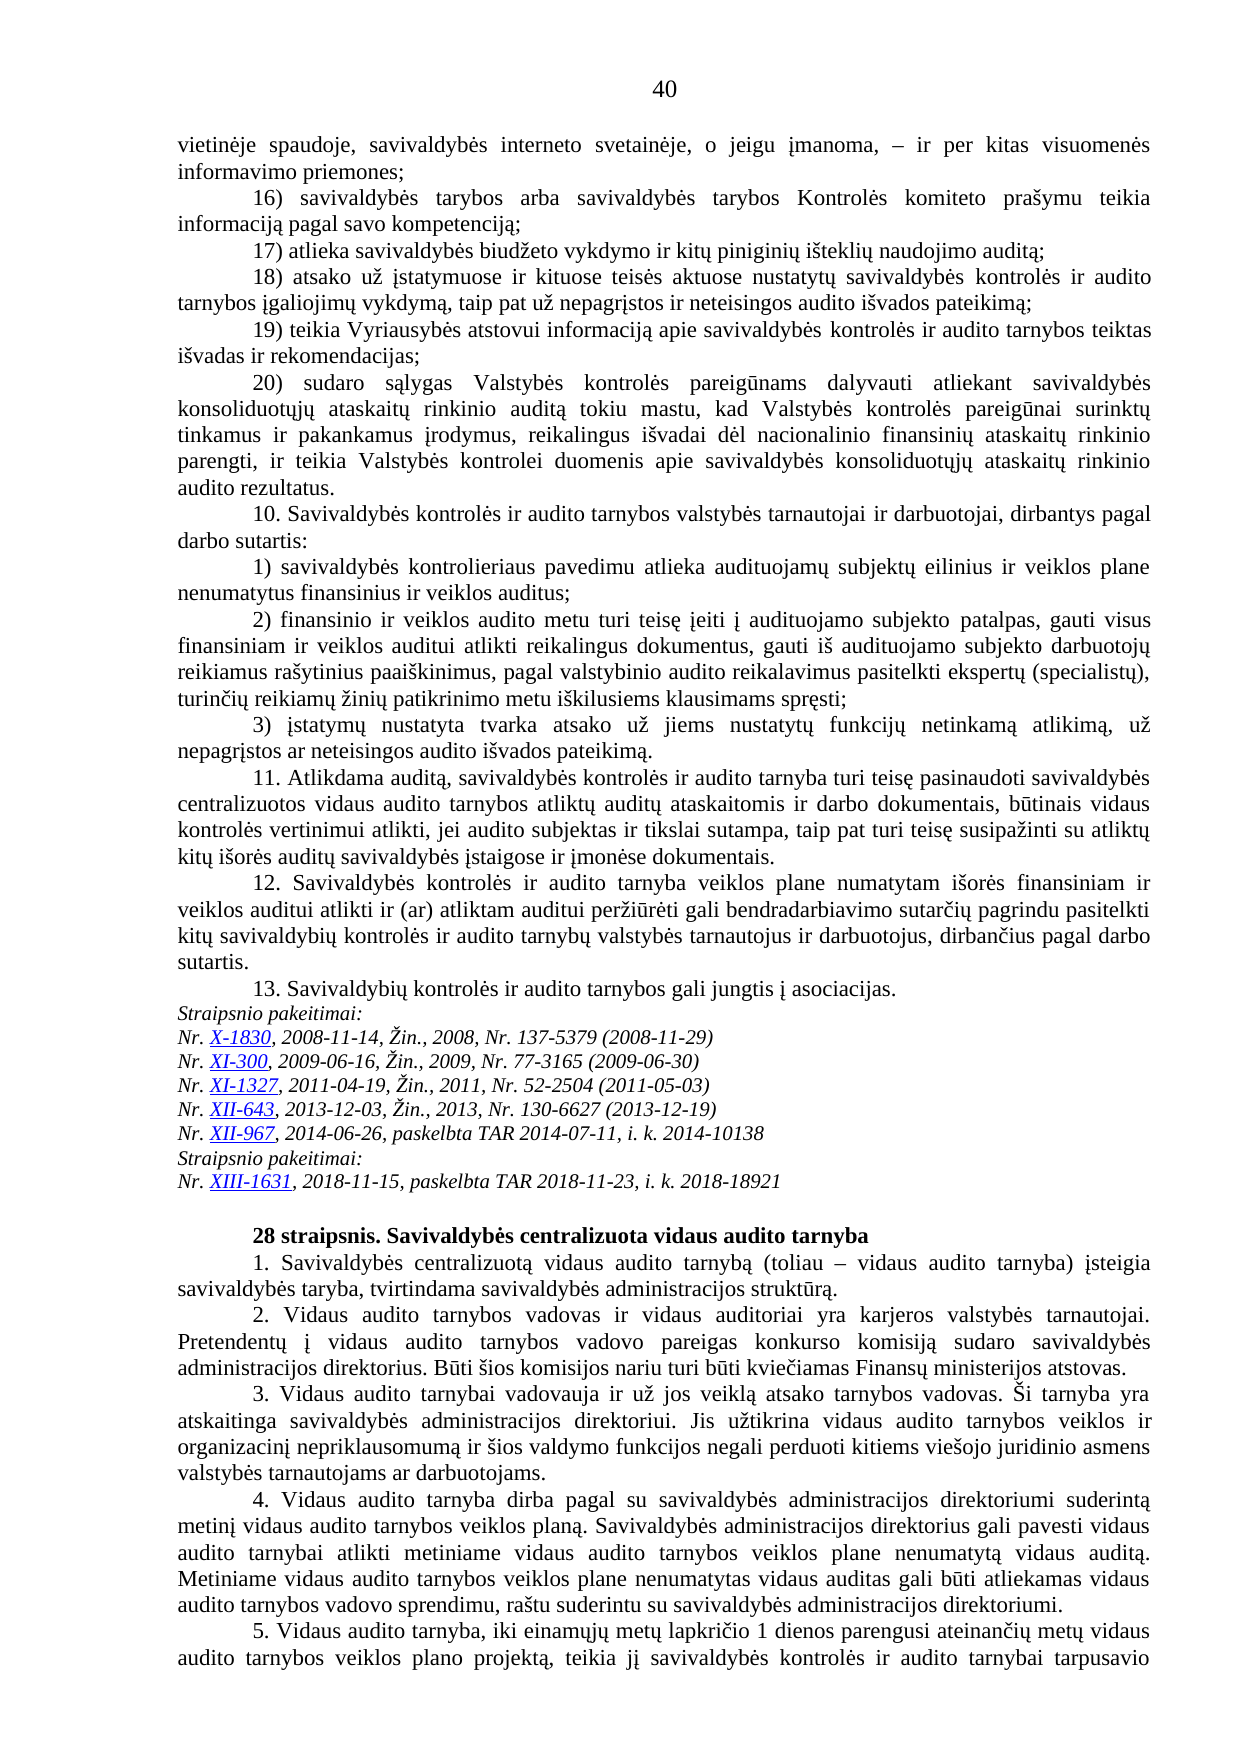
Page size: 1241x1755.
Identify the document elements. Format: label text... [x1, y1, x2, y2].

text 16) savivaldybės tarybos arba savivaldybės tarybos Kontrolės komiteto prašymu teikia informaciją pagal savo kompetenciją; [177, 184, 1152, 237]
text 17) atlieka savivaldybės biudžeto vykdymo ir kitų piniginių išteklių naudojimo auditą; [177, 237, 1152, 263]
text Nr. XI-1327, 2011-04-19, Žin., 2011, Nr. 52-2504 (2011-05-03) [177, 1073, 1152, 1097]
text 13. Savivaldybių kontrolės ir audito tarnybos gali jungtis į asociacijas. [177, 975, 1152, 1001]
text Straipsnio pakeitimai: [177, 1001, 1152, 1025]
text 12. Savivaldybės kontrolės ir audito tarnyba veiklos plane numatytam išorės finansiniam ir veiklos auditui atlikti ir (ar) atliktam auditui peržiūrėti gali bendradarbiavimo sutarčių pagrindu pasitelkti kitų savivaldybių kontrolės ir audito tarnybų valstybės tarnautojus ir darbuotojus, dirbančius pagal darbo sutartis. [177, 869, 1152, 975]
text 28 straipsnis. Savivaldybės centralizuota vidaus audito tarnyba [177, 1222, 1152, 1249]
text 20) sudaro sąlygas Valstybės kontrolės pareigūnams dalyvauti atliekant savivaldybės konsoliduotųjų ataskaitų rinkinio auditą tokiu mastu, kad Valstybės kontrolės pareigūnai surinktų tinkamus ir pakankamus įrodymus, reikalingus išvadai dėl nacionalinio finansinių ataskaitų rinkinio parengti, ir teikia Valstybės kontrolei duomenis apie savivaldybės konsoliduotųjų ataskaitų rinkinio audito rezultatus. [177, 368, 1152, 500]
text 3) įstatymų nustatyta tvarka atsako už jiems nustatytų funkcijų netinkamą atlikimą, už nepagrįstos ar neteisingos audito išvados pateikimą. [177, 711, 1152, 764]
text 2. Vidaus audito tarnybos vadovas ir vidaus auditoriai yra karjeros valstybės tarnautojai. Pretendentų į vidaus audito tarnybos vadovo pareigas konkurso komisiją sudaro savivaldybės administracijos direktorius. Būti šios komisijos nariu turi būti kviečiamas Finansų ministerijos atstovas. [177, 1301, 1152, 1380]
text Nr. XI-300, 2009-06-16, Žin., 2009, Nr. 77-3165 (2009-06-30) [177, 1049, 1152, 1073]
text 1. Savivaldybės centralizuotą vidaus audito tarnybą (toliau – vidaus audito tarnyba) įsteigia savivaldybės taryba, tvirtindama savivaldybės administracijos struktūrą. [177, 1249, 1152, 1301]
text Nr. XII-967, 2014-06-26, paskelbta TAR 2014-07-11, i. k. 2014-10138 [177, 1121, 1152, 1145]
text 5. Vidaus audito tarnyba, iki einamųjų metų lapkričio 1 dienos parengusi ateinančių metų vidaus audito tarnybos veiklos plano projektą, teikia jį savivaldybės kontrolės ir audito tarnybai tarpusavio [177, 1618, 1152, 1670]
text 18) atsako už įstatymuose ir kituose teisės aktuose nustatytų savivaldybės kontrolės ir audito tarnybos įgaliojimų vykdymą, taip pat už nepagrįstos ir neteisingos audito išvados pateikimą; [177, 263, 1152, 316]
text 4. Vidaus audito tarnyba dirba pagal su savivaldybės administracijos direktoriumi suderintą metinį vidaus audito tarnybos veiklos planą. Savivaldybės administracijos direktorius gali pavesti vidaus audito tarnybai atlikti metiniame vidaus audito tarnybos veiklos plane nenumatytą vidaus auditą. Metiniame vidaus audito tarnybos veiklos plane nenumatytas vidaus auditas gali būti atliekamas vidaus audito tarnybos vadovo sprendimu, raštu suderintu su savivaldybės administracijos direktoriumi. [177, 1486, 1152, 1618]
text 2) finansinio ir veiklos audito metu turi teisę įeiti į audituojamo subjekto patalpas, gauti visus finansiniam ir veiklos auditui atlikti reikalingus dokumentus, gauti iš audituojamo subjekto darbuotojų reikiamus rašytinius paaiškinimus, pagal valstybinio audito reikalavimus pasitelkti ekspertų (specialistų), turinčių reikiamų žinių patikrinimo metu iškilusiems klausimams spręsti; [177, 606, 1152, 711]
text 1) savivaldybės kontrolieriaus pavedimu atlieka audituojamų subjektų eilinius ir veiklos plane nenumatytus finansinius ir veiklos auditus; [177, 553, 1152, 606]
text Straipsnio pakeitimai: [177, 1145, 1152, 1169]
text 11. Atlikdama auditą, savivaldybės kontrolės ir audito tarnyba turi teisę pasinaudoti savivaldybės centralizuotos vidaus audito tarnybos atliktų auditų ataskaitomis ir darbo dokumentais, būtinais vidaus kontrolės vertinimui atlikti, jei audito subjektas ir tikslai sutampa, taip pat turi teisę susipažinti su atliktų kitų išorės auditų savivaldybės įstaigose ir įmonėse dokumentais. [177, 764, 1152, 869]
text Nr. XII-643, 2013-12-03, Žin., 2013, Nr. 130-6627 (2013-12-19) [177, 1097, 1152, 1121]
text Nr. X-1830, 2008-11-14, Žin., 2008, Nr. 137-5379 (2008-11-29) [177, 1025, 1152, 1049]
text 19) teikia Vyriausybės atstovui informaciją apie savivaldybės kontrolės ir audito tarnybos teiktas išvadas ir rekomendacijas; [177, 316, 1152, 368]
text Nr. XIII-1631, 2018-11-15, paskelbta TAR 2018-11-23, i. k. 2018-18921 [177, 1169, 1152, 1193]
text 10. Savivaldybės kontrolės ir audito tarnybos valstybės tarnautojai ir darbuotojai, dirbantys pagal darbo sutartis: [177, 500, 1152, 553]
text vietinėje spaudoje, savivaldybės interneto svetainėje, o jeigu įmanoma, – ir per kitas visuomenės informavimo priemones; [177, 131, 1152, 184]
text 3. Vidaus audito tarnybai vadovauja ir už jos veiklą atsako tarnybos vadovas. Ši tarnyba yra atskaitinga savivaldybės administracijos direktoriui. Jis užtikrina vidaus audito tarnybos veiklos ir organizacinį nepriklausomumą ir šios valdymo funkcijos negali perduoti kitiems viešojo juridinio asmens valstybės tarnautojams ar darbuotojams. [177, 1380, 1152, 1486]
